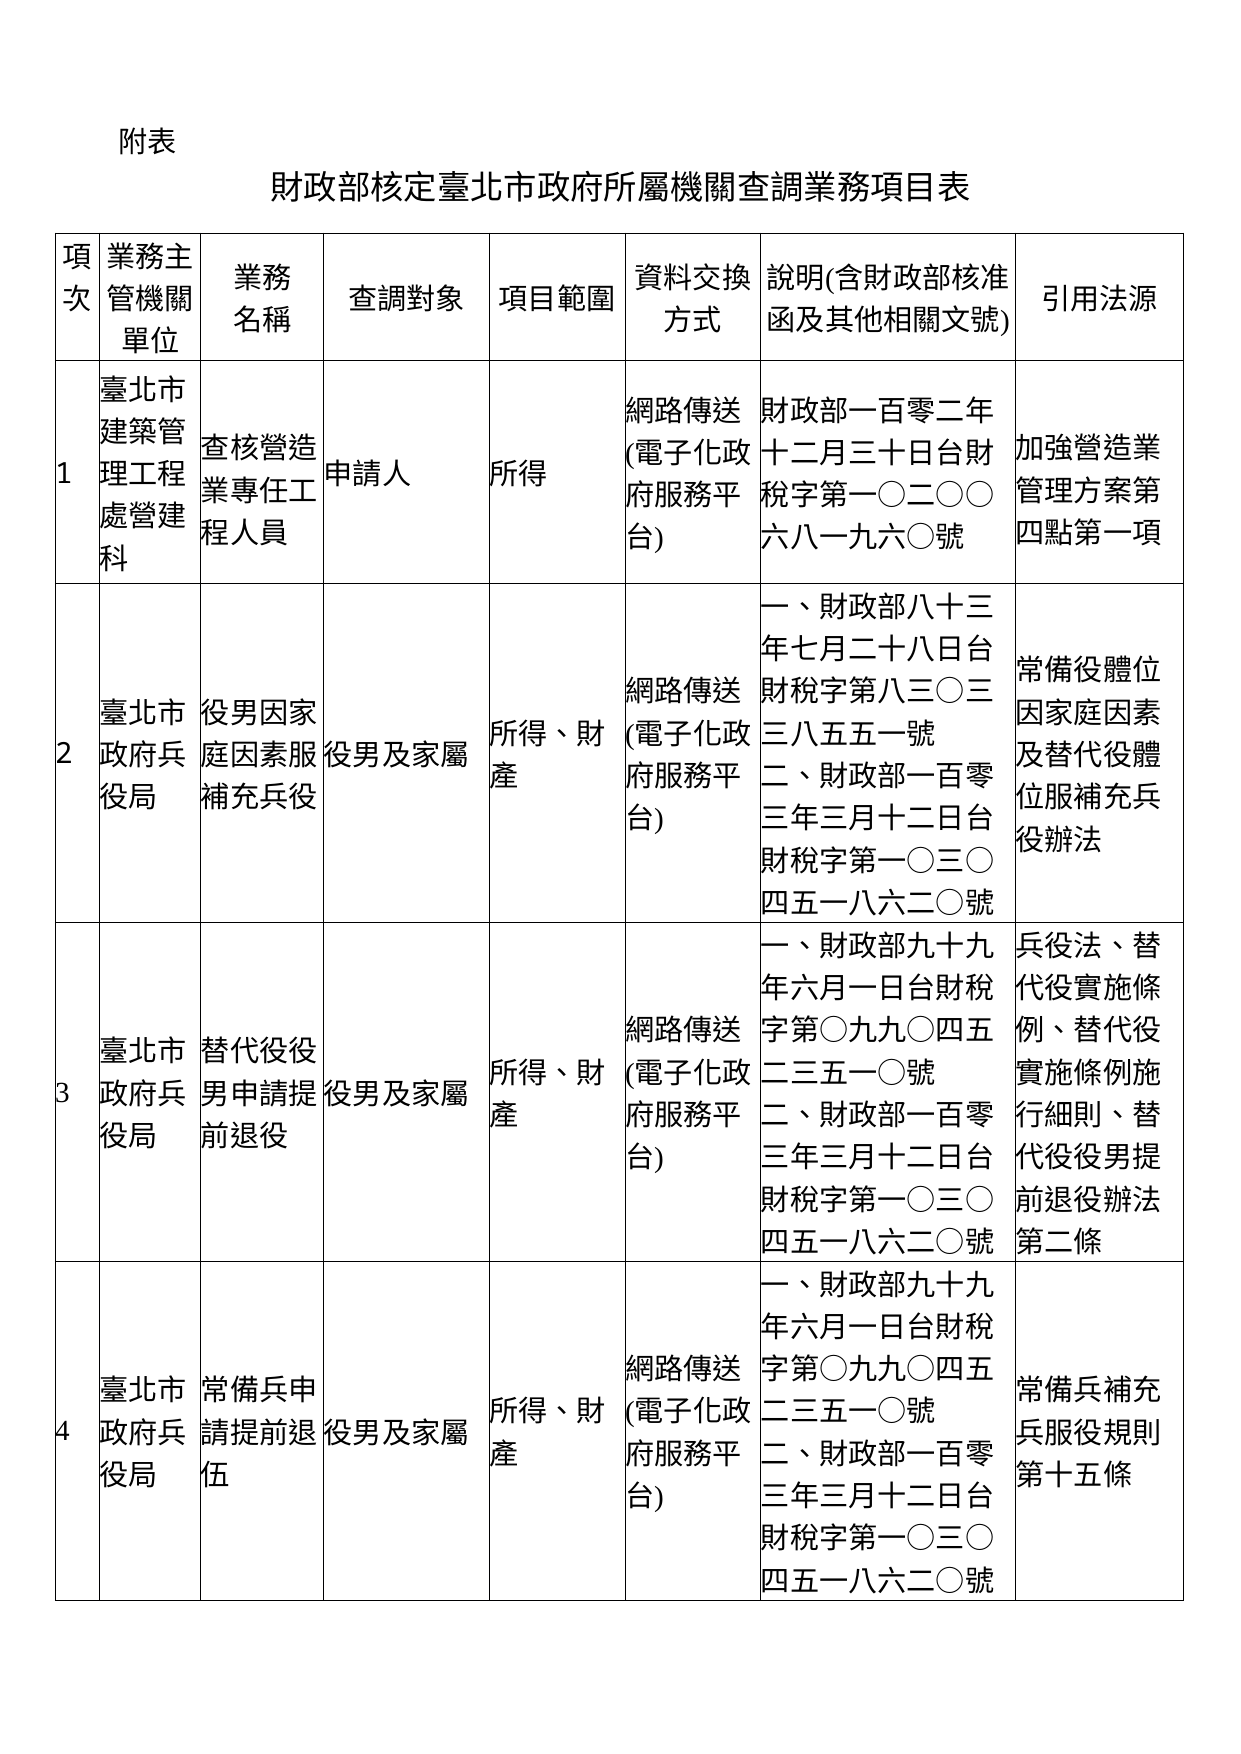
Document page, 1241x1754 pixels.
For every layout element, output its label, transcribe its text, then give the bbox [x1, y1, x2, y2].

table_header 項次 [56, 234, 99, 360]
table_cell 網路傳送(電子化政府服務平台) [626, 1262, 760, 1599]
table_cell 役男及家屬 [324, 584, 489, 922]
table_header 項目範圍 [490, 234, 625, 360]
table_cell 一、財政部九十九年六月一日台財稅字第○九九○四五二三五一○號 二、財政部一百零三年三月十二日台財稅字第一○三○四五一八六二○號 [761, 1262, 1015, 1599]
table_cell 兵役法、替代役實施條例、替代役實施條例施行細則、替代役役男提前退役辦法第二條 [1016, 923, 1183, 1261]
table_header 業務主管機關單位 [100, 234, 200, 360]
table_cell 役男及家屬 [324, 923, 489, 1261]
table_cell 常備兵申請提前退伍 [201, 1262, 323, 1599]
table_cell 申請人 [324, 361, 489, 583]
table_cell 加強營造業管理方案第四點第一項 [1016, 361, 1183, 583]
text 附表 [118, 118, 1122, 160]
table_cell 臺北市建築管理工程處營建科 [100, 361, 200, 583]
table_cell 一、財政部八十三年七月二十八日台財稅字第八三○三三八五五一號 二、財政部一百零三年三月十二日台財稅字第一○三○四五一八六二○號 [761, 584, 1015, 922]
table_cell 所得、財產 [490, 923, 625, 1261]
table_cell 臺北市政府兵役局 [100, 584, 200, 922]
table_cell 臺北市政府兵役局 [100, 923, 200, 1261]
table_cell 常備役體位因家庭因素及替代役體位服補充兵役辦法 [1016, 584, 1183, 922]
table_header 業務 名稱 [201, 234, 323, 360]
table_cell 一、財政部九十九年六月一日台財稅字第○九九○四五二三五一○號 二、財政部一百零三年三月十二日台財稅字第一○三○四五一八六二○號 [761, 923, 1015, 1261]
table_header 資料交換 方式 [626, 234, 760, 360]
table_header 說明(含財政部核准函及其他相關文號) [761, 234, 1015, 360]
table_cell 1 [56, 361, 99, 583]
text 財政部核定臺北市政府所屬機關查調業務項目表 [118, 160, 1122, 209]
table_cell 所得、財產 [490, 584, 625, 922]
table_header 引用法源 [1016, 234, 1183, 360]
table_cell 替代役役男申請提前退役 [201, 923, 323, 1261]
table_cell 常備兵補充兵服役規則第十五條 [1016, 1262, 1183, 1599]
table_cell 役男及家屬 [324, 1262, 489, 1599]
table_cell 所得、財產 [490, 1262, 625, 1599]
table_header 查調對象 [324, 234, 489, 360]
table_cell 3 [56, 923, 99, 1261]
table_cell 財政部一百零二年十二月三十日台財稅字第一○二○○六八一九六○號 [761, 361, 1015, 583]
table_cell 臺北市政府兵役局 [100, 1262, 200, 1599]
table_cell 網路傳送(電子化政府服務平台) [626, 361, 760, 583]
table_cell 網路傳送(電子化政府服務平台) [626, 584, 760, 922]
table_cell 4 [56, 1262, 99, 1599]
table_cell 網路傳送(電子化政府服務平台) [626, 923, 760, 1261]
table_cell 2 [56, 584, 99, 922]
table_cell 所得 [490, 361, 625, 583]
table_cell 查核營造業專任工程人員 [201, 361, 323, 583]
table_cell 役男因家庭因素服補充兵役 [201, 584, 323, 922]
